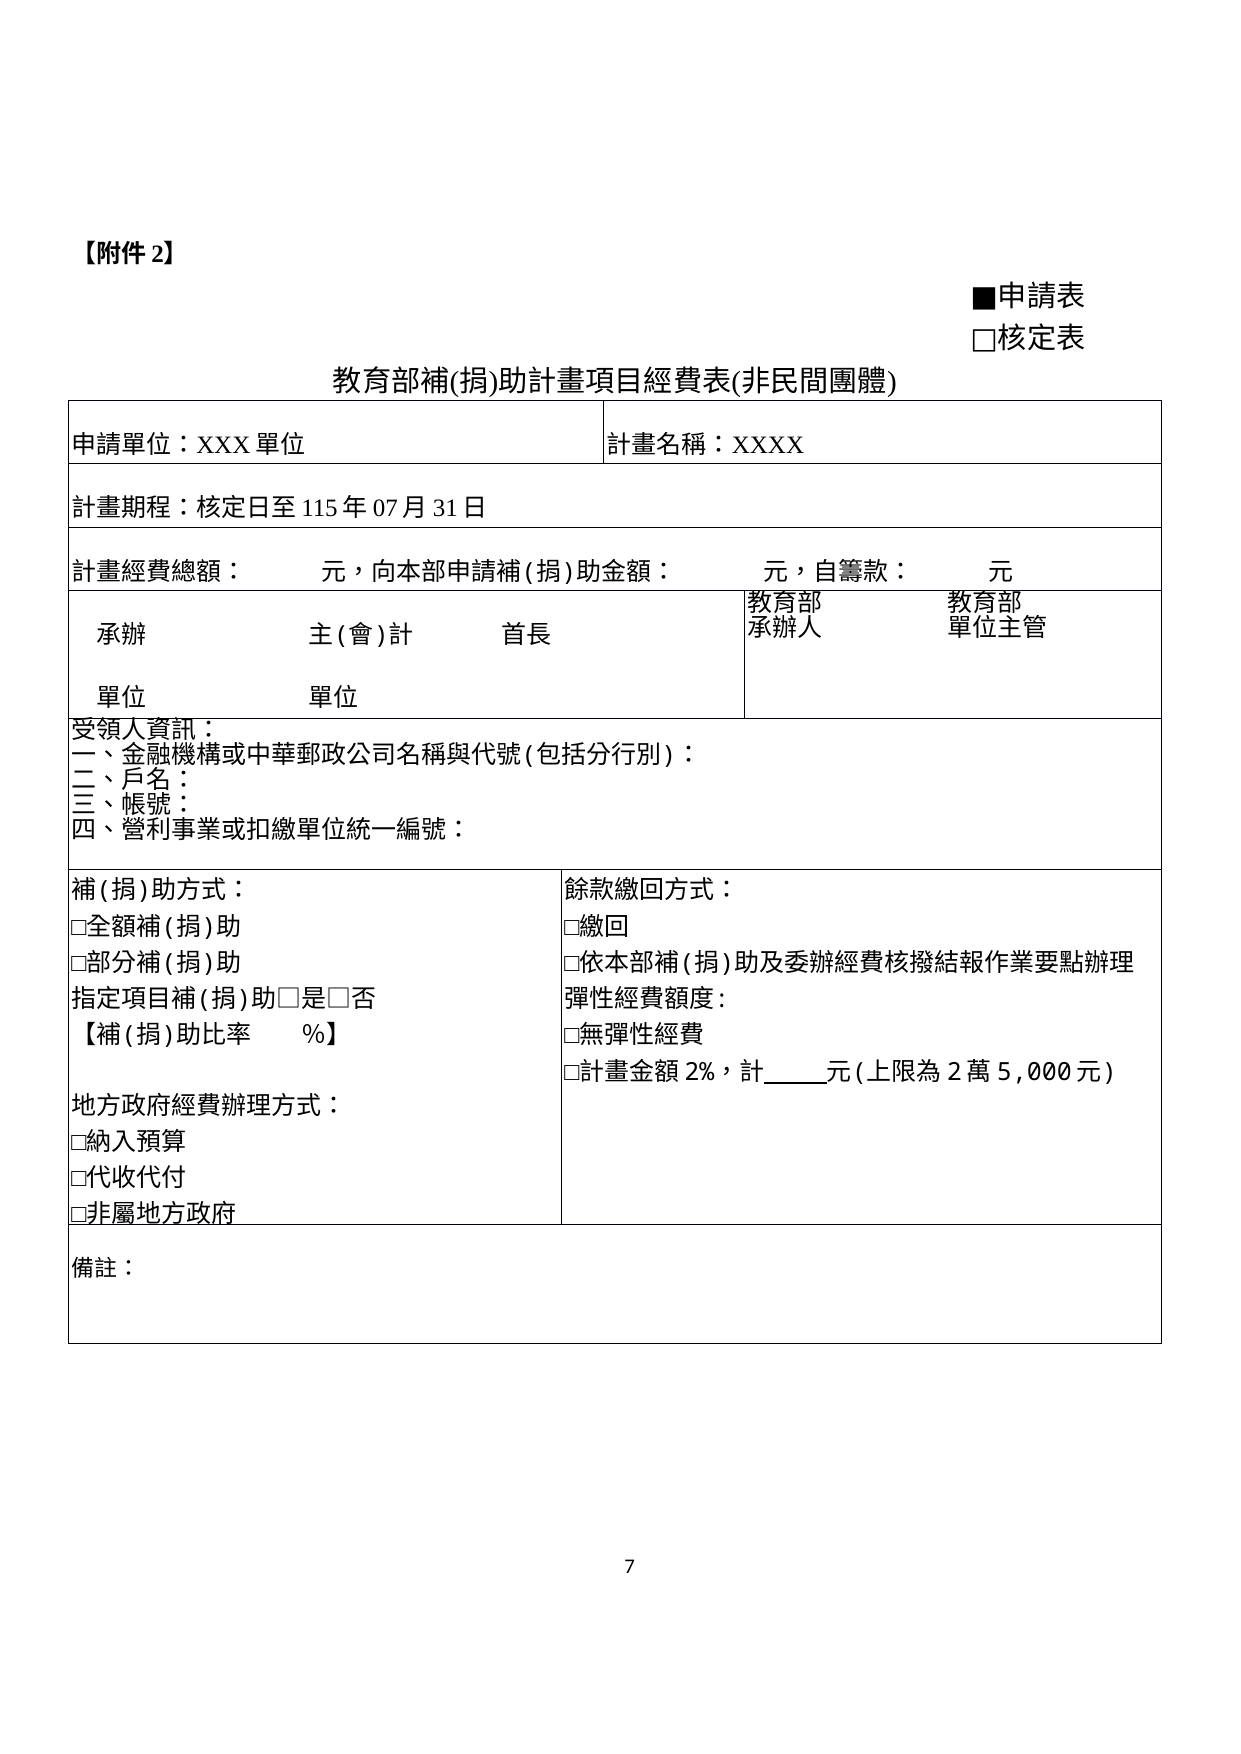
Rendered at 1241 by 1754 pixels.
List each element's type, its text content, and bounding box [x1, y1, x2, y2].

table_header [702, 210, 1073, 272]
table_cell 計畫經費總額： 元，向本部申請補(捐)助金額： 元，自籌款： 元 [69, 528, 1161, 590]
table_cell ■申請表 □核定表 [709, 273, 1161, 357]
table_cell [68, 273, 243, 357]
table_cell 備註： 本表適用政府機關(構)、公私立學校、特種基金及行政法人。 各計畫執行單位應事先擬訂經費支用項目，並於本表說明欄詳實敘明。 各執行單位經費動支應依中央政府各項經費支用規定、本部各計畫補(捐)助要點及本要點經費編列基準表規定辦理。 上述中央政府經費支用規定，得逕於「行政院主計總處網站-友善經費報支專區-內審規定」查詢參考。 非指定項目補(捐)助，說明欄位新增支用項目，得由執行單位循內部行政程序自行辦理。 同一計畫向本部及其他機關申請補(捐)助時，應於計畫項目經費申請表內，詳列向本部及其他機關申請補助之項目及金額，如有隱匿不實或造假情事，本部應撤銷該補(捐)助案件，並收回已撥付款項。 補(捐)助計畫除依本要點第4點規定之情形外，以不補(捐)助人事費、加班費、內部場地使用費及行政管理費為原則。 申請補(捐)助經費，其計畫執行涉及須依「政府機關政策文宣規劃執行注意事項」、預算法第62條之1及其執行原則等相關規定辦理者，應明確標示其為「廣告」，且揭示贊助機關（教育部）名稱，並不得以置入性行銷方式進行。 [69, 1225, 1161, 1343]
table_cell 受領人資訊： 一、金融機構或中華郵政公司名稱與代號(包括分行別)： 二、戶名： 三、帳號： 四、營利事業或扣繳單位統一編號： [69, 719, 1161, 869]
table_cell [499, 273, 551, 357]
table_cell [243, 273, 373, 357]
table_cell 補(捐)助方式： □全額補(捐)助 □部分補(捐)助 指定項目補(捐)助□是□否 【補(捐)助比率 ％】 地方政府經費辦理方式： □納入預算 □代收代付 □非屬地方政府 [69, 870, 561, 1223]
table_header [1073, 210, 1161, 272]
table_cell 計畫期程：核定日至115年07月31日 [69, 464, 1161, 527]
table_cell 教育部補(捐)助計畫項目經費表(非民間團體) [68, 357, 1161, 399]
table_cell 餘款繳回方式： □繳回 □依本部補(捐)助及委辦經費核撥結報作業要點辦理 彈性經費額度: □無彈性經費 □計畫金額2%，計 元(上限為2萬5,000元) [562, 870, 1161, 1223]
table_header [492, 210, 561, 272]
table_cell [373, 273, 499, 357]
table_header 【附件2】 [68, 210, 378, 272]
table_cell 申請單位：XXX單位 [69, 401, 603, 463]
table_cell 承辦 主(會)計 首長 單位 單位 [69, 591, 744, 718]
table_header [378, 210, 492, 272]
table_cell 教育部 教育部 承辦人 單位主管 [745, 591, 1161, 718]
table_cell 計畫名稱：XXXX [604, 401, 1161, 463]
table_cell [551, 273, 709, 357]
table_header [561, 210, 702, 272]
